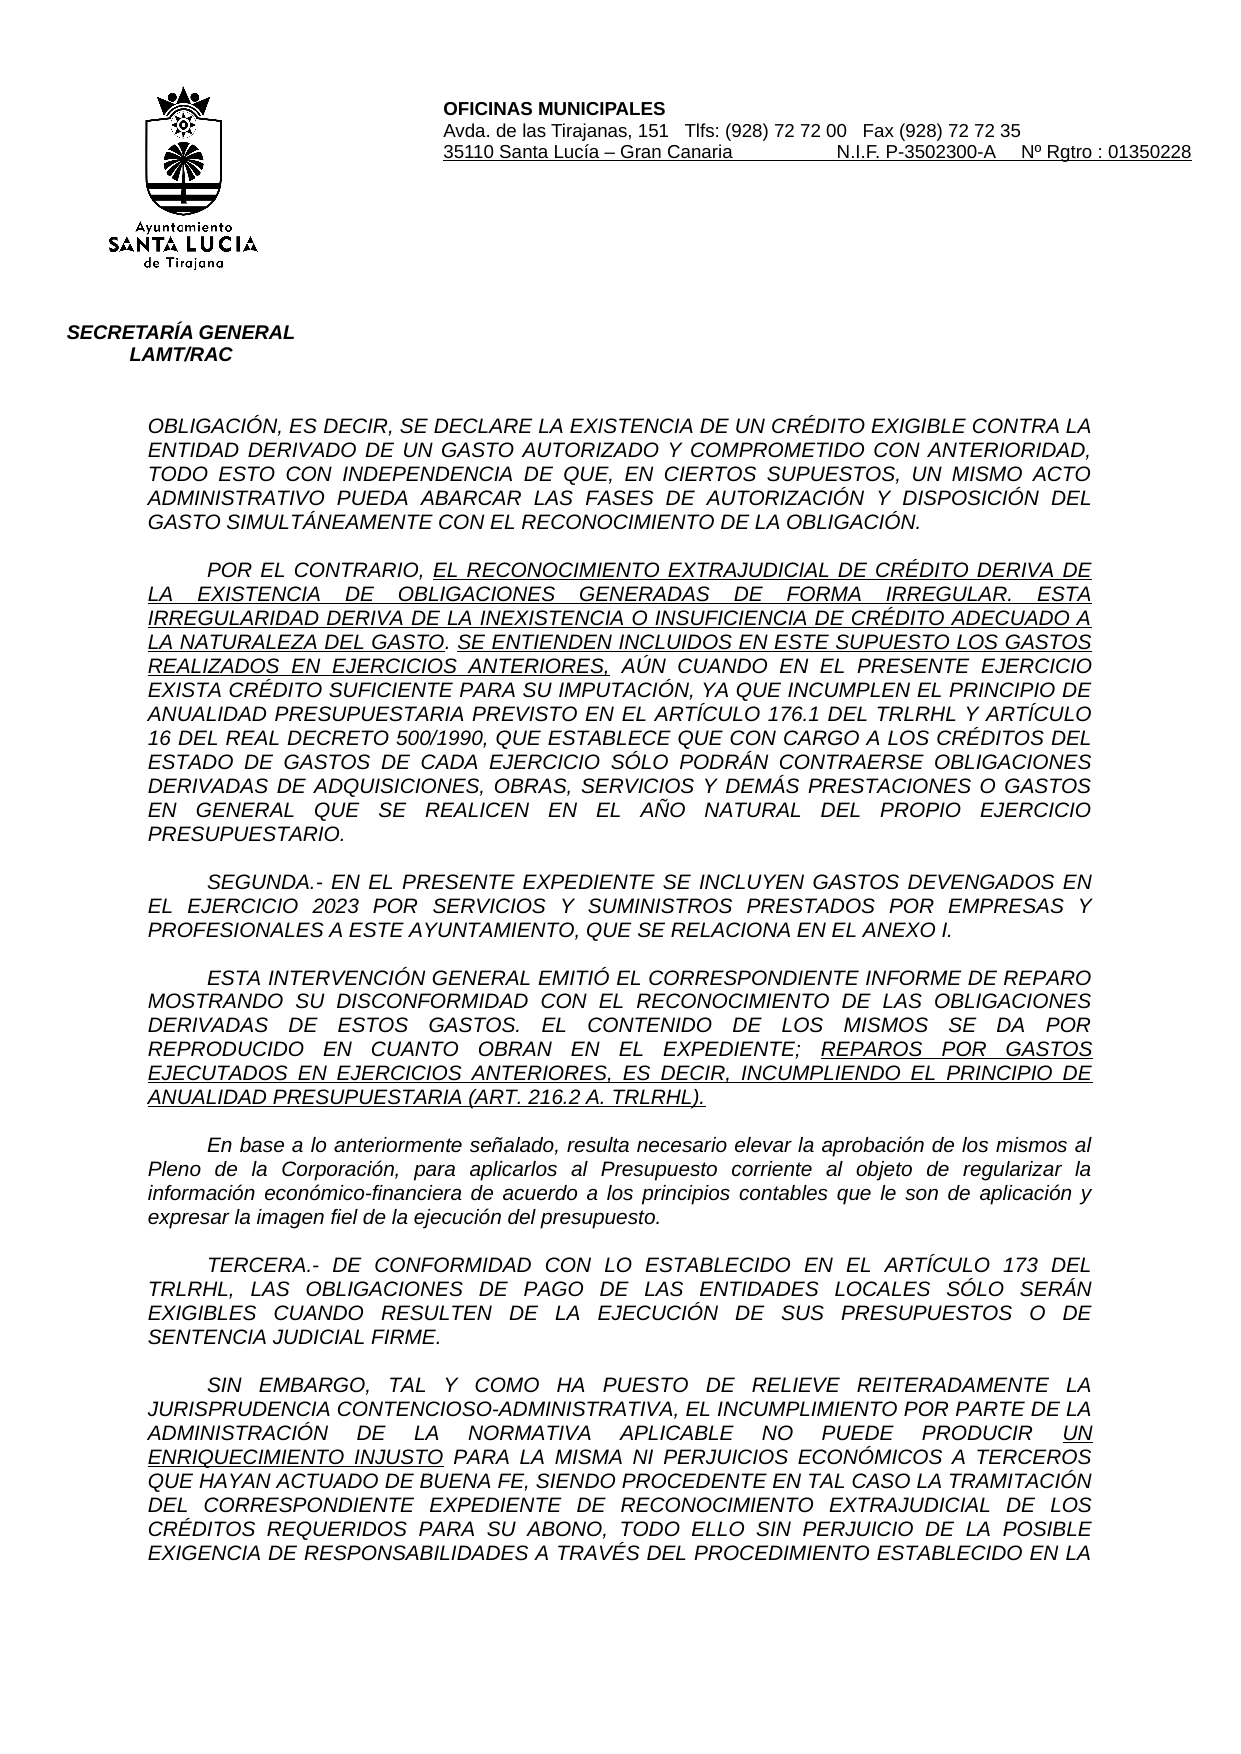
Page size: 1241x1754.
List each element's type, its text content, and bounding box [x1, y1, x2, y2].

text SEGUNDA.- En el presente expediente se incluyen gastos devengados en el ejercicio 2023 por servicios y suministros prestados por empresas y profesionales a este Ayuntamiento, que se relaciona en el Anexo I. [148, 869, 1092, 941]
text Por el contrario, el reconocimiento extrajudicial de crédito deriva de la existencia de obligaciones generadas de forma irregular. Esta [148, 558, 1092, 603]
text obligación, es decir, se declare la existencia de un crédito exigible contra la Entidad derivado de un gasto autorizado y comprometido con anterioridad, todo esto con independencia de que, en ciertos supuestos, un mismo acto administrativo pueda abarcar las fases de autorización y disposición del gasto simultáneamente con el reconocimiento de la obligación. [148, 414, 1092, 534]
picture [80, 56, 286, 296]
text En base a lo anteriormente señalado, resulta necesario elevar la aprobación de los mismos al Pleno de la Corporación, para aplicarlos al Presupuesto corriente al objeto de regularizar la información económico-financiera de acuerdo a los principios contables que le son de aplicación y expresar la imagen fiel de la ejecución del presupuesto. [148, 1133, 1092, 1229]
text TERCERA.- De conformidad con lo establecido en el artículo 173 del TRLRHL, las obligaciones de pago de las Entidades locales sólo serán exigibles cuando resulten de la ejecución de sus presupuestos o de sentencia judicial firme. [148, 1253, 1092, 1349]
text Esta Intervención General emitió el correspondiente informe de reparo mostrando su disconformidad con el reconocimiento de las obligaciones derivadas de estos gastos. El contenido de los mismos se da por reproducido en cuanto obran en el expediente; reparos por gastos ejecutados en ejercicios anteriores, es decir, incumpliendo el principio de [148, 965, 1092, 1082]
text la naturaleza del gasto. Se entienden incluidos en este supuesto los gastos realizados en ejercicios anteriores, aún cuando en el presente ejercicio exista crédito suficiente para su imputación, ya que incumplen el principio de anualidad presupuestaria previsto en el artículo 176.1 del TRLRHL y artículo 16 del Real Decreto 500/1990, que establece que con cargo a los créditos del estado de gastos de cada ejercicio sólo podrán contraerse obligaciones derivadas de adquisiciones, obras, servicios y demás prestaciones o gastos en general que se realicen en el año natural del propio ejercicio presupuestario. [148, 628, 1092, 846]
text irregularidad deriva de la inexistencia o insuficiencia de crédito adecuado a [148, 604, 1092, 627]
text Sin embargo, tal y como ha puesto de relieve reiteradamente la jurisprudencia contencioso-administrativa, el incumplimiento por parte de la Administración de la normativa aplicable no puede producir un enriquecimiento injusto para la misma ni perjuicios económicos a terceros que hayan actuado de buena fe, siendo procedente en tal caso la tramitación del correspondiente expediente de reconocimiento extrajudicial de los créditos requeridos para su abono, todo ello sin perjuicio de la posible exigencia de responsabilidades a través del procedimiento establecido en la [148, 1373, 1092, 1564]
text anualidad presupuestaria (art. 216.2 a. TRLRHL). [148, 1083, 1092, 1109]
